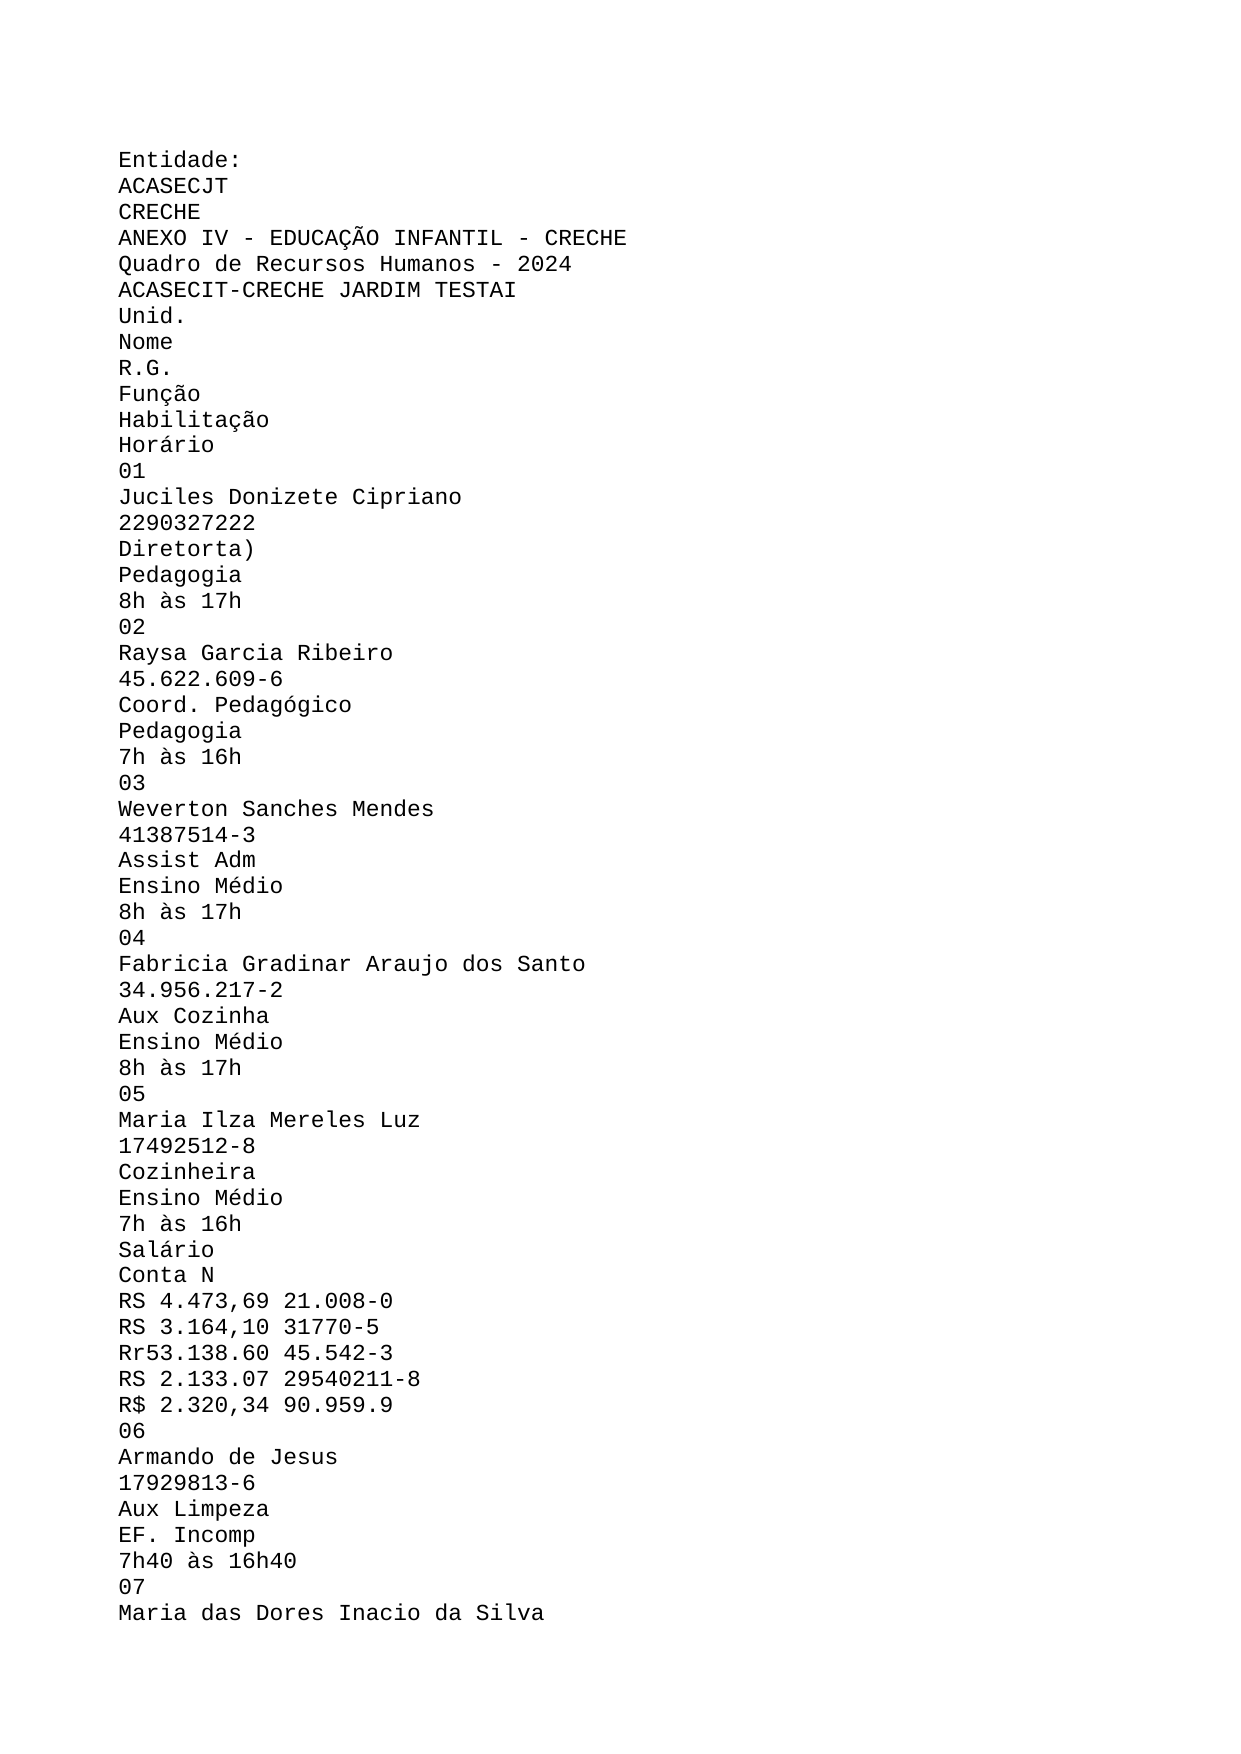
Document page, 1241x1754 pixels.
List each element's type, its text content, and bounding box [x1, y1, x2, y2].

text 17929813-6 [118, 1471, 1122, 1497]
text 45.622.609-6 [118, 667, 1122, 693]
text Pedagogia [118, 563, 1122, 589]
text 34.956.217-2 [118, 978, 1122, 1004]
text 03 [118, 771, 1122, 797]
text Diretorta) [118, 538, 1122, 563]
text 07 [118, 1575, 1122, 1601]
text 05 [118, 1082, 1122, 1108]
text 7h às 16h [118, 1212, 1122, 1238]
text Entidade: [118, 148, 1122, 174]
text 8h às 17h [118, 901, 1122, 927]
text 7h40 às 16h40 [118, 1549, 1122, 1575]
text 06 [118, 1419, 1122, 1445]
text EF. Incomp [118, 1523, 1122, 1549]
text ACASECJT [118, 174, 1122, 200]
text Habilitação [118, 408, 1122, 434]
text Nome [118, 330, 1122, 356]
text Conta N [118, 1264, 1122, 1290]
text 2290327222 [118, 512, 1122, 538]
text Weverton Sanches Mendes [118, 797, 1122, 823]
text RS 3.164,10 31770-5 [118, 1316, 1122, 1342]
text RS 2.133.07 29540211-8 [118, 1368, 1122, 1393]
text CRECHE [118, 200, 1122, 226]
text Juciles Donizete Cipriano [118, 486, 1122, 512]
text Armando de Jesus [118, 1445, 1122, 1471]
text R.G. [118, 356, 1122, 382]
text Assist Adm [118, 849, 1122, 875]
text Rr53.138.60 45.542-3 [118, 1342, 1122, 1368]
text ANEXO IV - EDUCAÇÃO INFANTIL - CRECHE [118, 226, 1122, 252]
text ACASECIT-CRECHE JARDIM TESTAI [118, 278, 1122, 304]
text Quadro de Recursos Humanos - 2024 [118, 252, 1122, 278]
text Cozinheira [118, 1160, 1122, 1186]
text 04 [118, 927, 1122, 953]
text Ensino Médio [118, 875, 1122, 901]
text Pedagogia [118, 719, 1122, 745]
text 41387514-3 [118, 823, 1122, 849]
text 01 [118, 460, 1122, 486]
text Maria Ilza Mereles Luz [118, 1108, 1122, 1134]
text Fabricia Gradinar Araujo dos Santo [118, 953, 1122, 978]
text 17492512-8 [118, 1134, 1122, 1160]
text Unid. [118, 304, 1122, 330]
text Coord. Pedagógico [118, 693, 1122, 719]
text Aux Limpeza [118, 1497, 1122, 1523]
text 02 [118, 615, 1122, 641]
text Salário [118, 1238, 1122, 1264]
text Maria das Dores Inacio da Silva [118, 1601, 1122, 1627]
text Aux Cozinha [118, 1004, 1122, 1030]
text Raysa Garcia Ribeiro [118, 641, 1122, 667]
text 7h às 16h [118, 745, 1122, 771]
text R$ 2.320,34 90.959.9 [118, 1393, 1122, 1419]
text Ensino Médio [118, 1030, 1122, 1056]
text Horário [118, 434, 1122, 460]
text 8h às 17h [118, 589, 1122, 615]
text Função [118, 382, 1122, 408]
text Ensino Médio [118, 1186, 1122, 1212]
text 8h às 17h [118, 1056, 1122, 1082]
text RS 4.473,69 21.008-0 [118, 1290, 1122, 1316]
